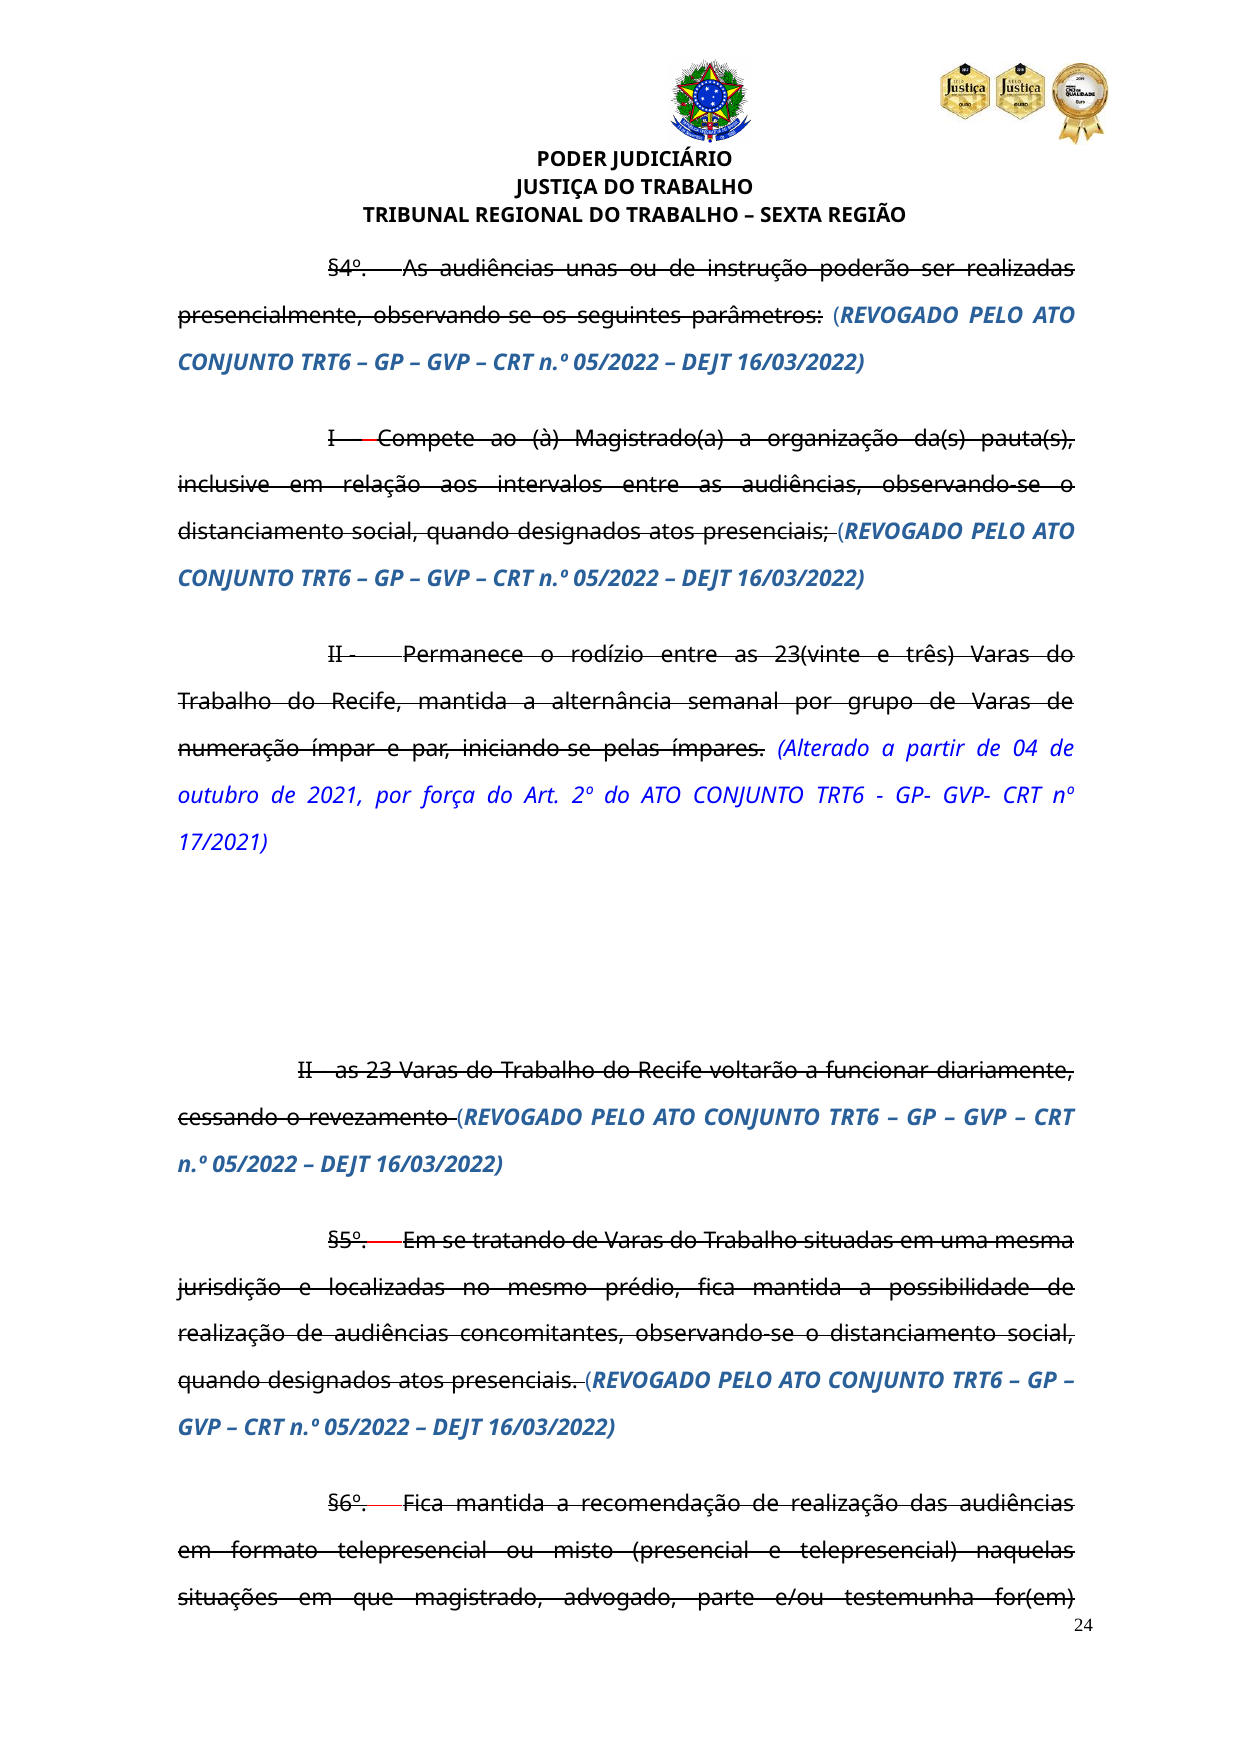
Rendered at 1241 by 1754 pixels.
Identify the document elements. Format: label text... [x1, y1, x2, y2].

text §5º. Em se tratando de Varas do Trabalho situadas em uma mesma jurisdição e localizadas no mesmo prédio, fica mantida a possibilidade de realização de audiências concomitantes, observando-se o distanciamento social, quando designados atos presenciais. (REVOGADO PELO ATO CONJUNTO TRT6 – GP – GVP – CRT n.º 05/2022 – DEJT 16/03/2022) [177, 1290, 1075, 1335]
text I – Compete ao (à) Magistrado(a) a organização da(s) pauta(s), inclusive em relação aos intervalos entre as audiências, observando-se o distanciamento social, quando designados atos presenciais; (REVOGADO PELO ATO CONJUNTO TRT6 – GP – GVP – CRT n.º 05/2022 – DEJT 16/03/2022) [177, 422, 1075, 486]
text §6º. Fica mantida a recomendação de realização das audiências em formato telepresencial ou misto (presencial e telepresencial) naquelas situações em que magistrado, advogado, parte e/ou testemunha for(em) integrante(s) do grupo de risco de que tratam os incisos I e II, do artigo 2º, com a nova redação dada por intermédio do presente ato. (REVOGADO PELO ATO CONJUNTO TRT6 – GP – GVP – CRT n.º 05/2022 – DEJT 16/03/2022) [177, 1487, 1075, 1551]
text §4º. As audiências unas ou de instrução poderão ser realizadas presencialmente, observando-se os seguintes parâmetros: (REVOGADO PELO ATO CONJUNTO TRT6 – GP – GVP – CRT n.º 05/2022 – DEJT 16/03/2022) [177, 252, 1075, 377]
text II - as 23 Varas do Trabalho do Recife voltarão a funcionar diariamente, cessando o revezamento (REVOGADO PELO ATO CONJUNTO TRT6 – GP – GVP – CRT n.º 05/2022 – DEJT 16/03/2022) [24, 1054, 1075, 1179]
picture [940, 63, 1109, 145]
picture [666, 57, 753, 144]
text §5º. Em se tratando de Varas do Trabalho situadas em uma mesma jurisdição e localizadas no mesmo prédio, fica mantida a possibilidade de realização de audiências concomitantes, observando-se o distanciamento social, quando designados atos presenciais. (REVOGADO PELO ATO CONJUNTO TRT6 – GP – GVP – CRT n.º 05/2022 – DEJT 16/03/2022) [177, 1224, 1075, 1288]
text II - Permanece o rodízio entre as 23(vinte e três) Varas do Trabalho do Recife, mantida a alternância semanal por grupo de Varas de numeração ímpar e par, iniciando-se pelas ímpares. (Alterado a partir de 04 de outubro de 2021, por força do Art. 2º do ATO CONJUNTO TRT6 - GP- GVP- CRT nº 17/2021) [177, 638, 1075, 857]
text §5º. Em se tratando de Varas do Trabalho situadas em uma mesma jurisdição e localizadas no mesmo prédio, fica mantida a possibilidade de realização de audiências concomitantes, observando-se o distanciamento social, quando designados atos presenciais. (REVOGADO PELO ATO CONJUNTO TRT6 – GP – GVP – CRT n.º 05/2022 – DEJT 16/03/2022) [177, 1336, 1075, 1442]
text §6º. Fica mantida a recomendação de realização das audiências em formato telepresencial ou misto (presencial e telepresencial) naquelas situações em que magistrado, advogado, parte e/ou testemunha for(em) integrante(s) do grupo de risco de que tratam os incisos I e II, do artigo 2º, com a nova redação dada por intermédio do presente ato. (REVOGADO PELO ATO CONJUNTO TRT6 – GP – GVP – CRT n.º 05/2022 – DEJT 16/03/2022) [177, 1552, 1075, 1598]
text §6º. Fica mantida a recomendação de realização das audiências em formato telepresencial ou misto (presencial e telepresencial) naquelas situações em que magistrado, advogado, parte e/ou testemunha for(em) integrante(s) do grupo de risco de que tratam os incisos I e II, do artigo 2º, com a nova redação dada por intermédio do presente ato. (REVOGADO PELO ATO CONJUNTO TRT6 – GP – GVP – CRT n.º 05/2022 – DEJT 16/03/2022) [177, 1599, 1075, 1612]
text I – Compete ao (à) Magistrado(a) a organização da(s) pauta(s), inclusive em relação aos intervalos entre as audiências, observando-se o distanciamento social, quando designados atos presenciais; (REVOGADO PELO ATO CONJUNTO TRT6 – GP – GVP – CRT n.º 05/2022 – DEJT 16/03/2022) [177, 487, 1075, 593]
